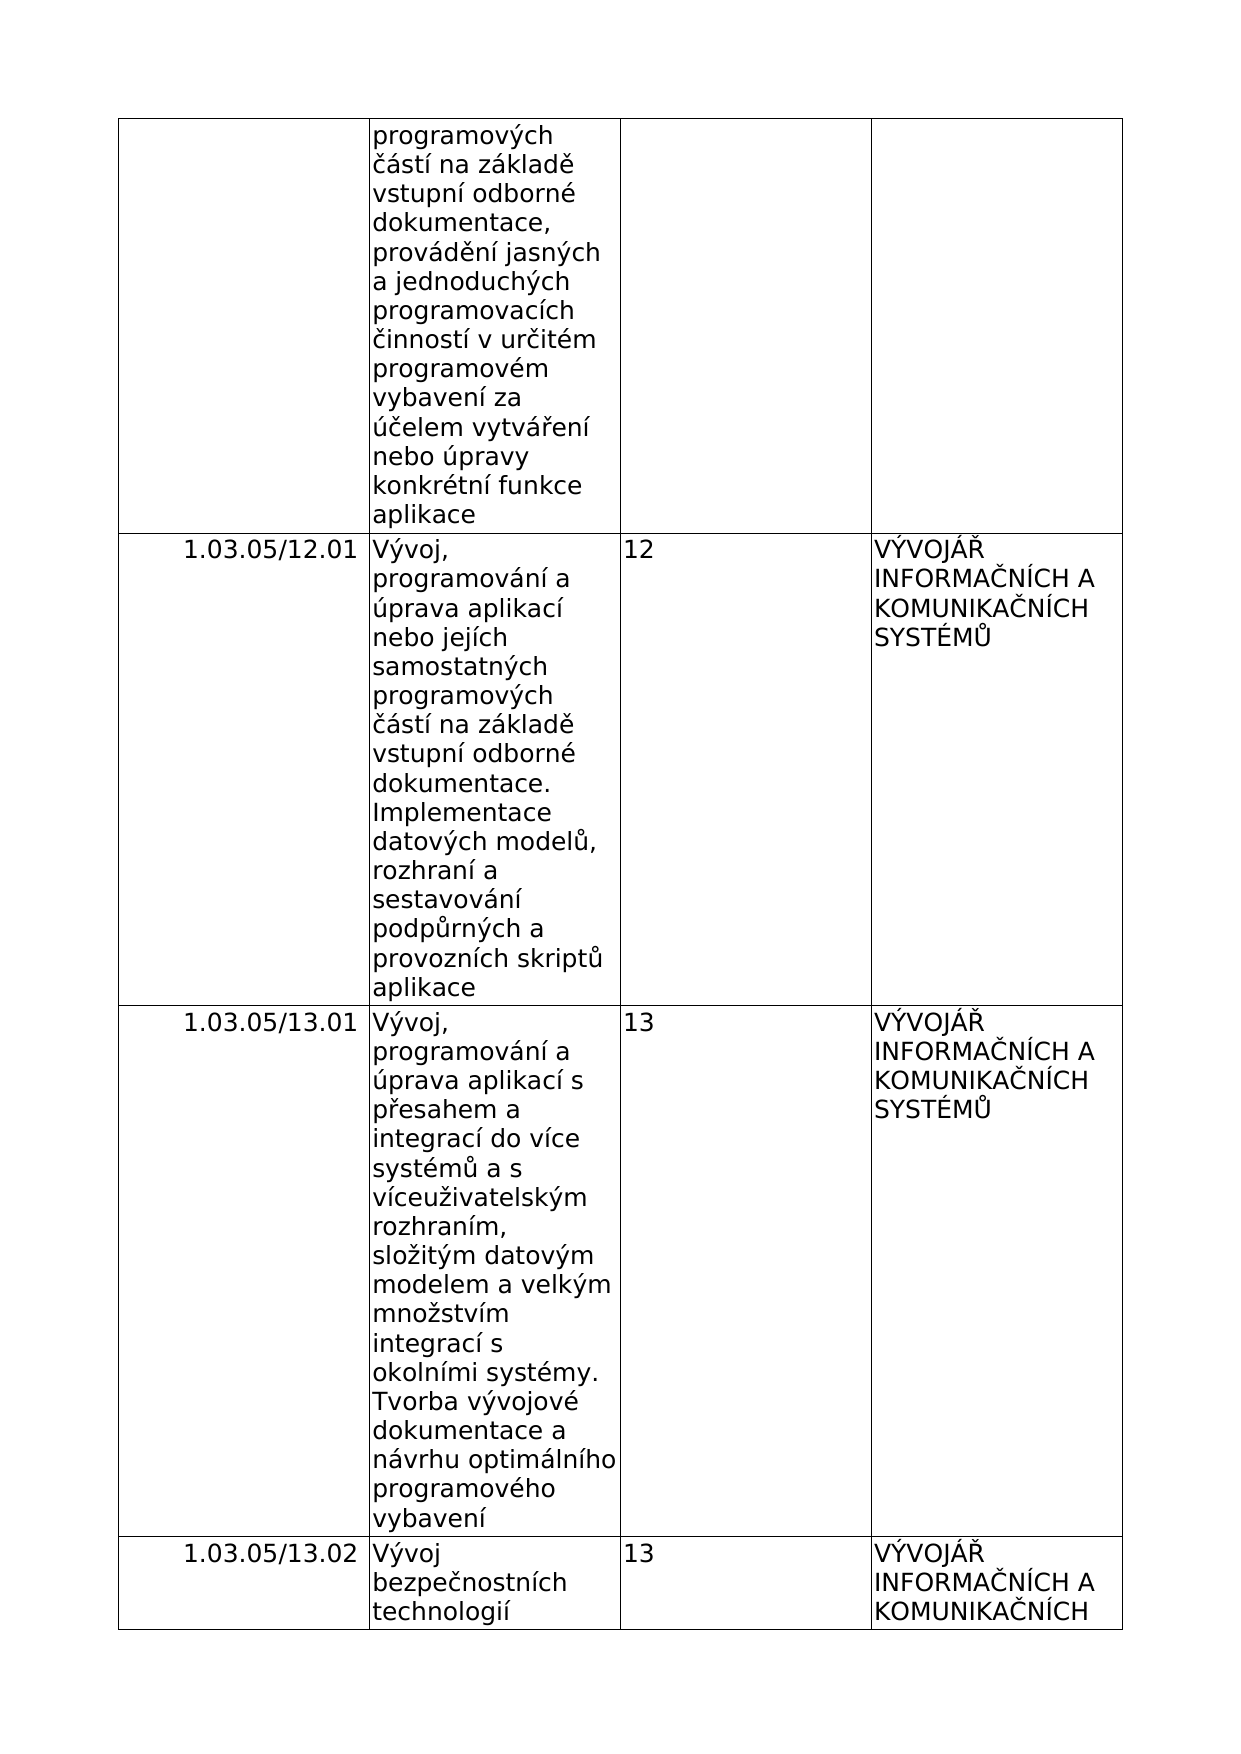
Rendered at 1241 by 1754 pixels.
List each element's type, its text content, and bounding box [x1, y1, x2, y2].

table_cell 12 [621, 534, 871, 1005]
table_cell 13 [621, 1537, 871, 1629]
table_cell 1.03.05/13.02 [119, 1537, 369, 1629]
table_cell VÝVOJÁŘ INFORMAČNÍCH A KOMUNIKAČNÍCH SYSTÉMŮ [872, 1006, 1122, 1536]
table_cell Vývoj bezpečnostních technologií [370, 1537, 620, 1629]
table_cell VÝVOJÁŘ INFORMAČNÍCH A KOMUNIKAČNÍCH SYSTÉMŮ [872, 534, 1122, 1005]
table_cell [621, 119, 871, 532]
table_cell VÝVOJÁŘ INFORMAČNÍCH A KOMUNIKAČNÍCH [872, 1537, 1122, 1629]
table_cell Vývoj, programování a úprava aplikací s přesahem a integrací do více systémů a s víceuživatelským rozhraním, složitým datovým modelem a velkým množstvím integrací s okolními systémy. Tvorba vývojové dokumentace a návrhu optimálního programového vybavení [370, 1006, 620, 1536]
table_cell Vývoj, programování a úprava aplikací nebo jejích samostatných programových částí na základě vstupní odborné dokumentace. Implementace datových modelů, rozhraní a sestavování podpůrných a provozních skriptů aplikace [370, 534, 620, 1005]
table_cell 13 [621, 1006, 871, 1536]
table_cell 1.03.05/13.01 [119, 1006, 369, 1536]
table_cell [119, 119, 369, 532]
table_cell [872, 119, 1122, 532]
table_cell programových částí na základě vstupní odborné dokumentace, provádění jasných a jednoduchých programovacích činností v určitém programovém vybavení za účelem vytváření nebo úpravy konkrétní funkce aplikace [370, 119, 620, 532]
table_cell 1.03.05/12.01 [119, 534, 369, 1005]
